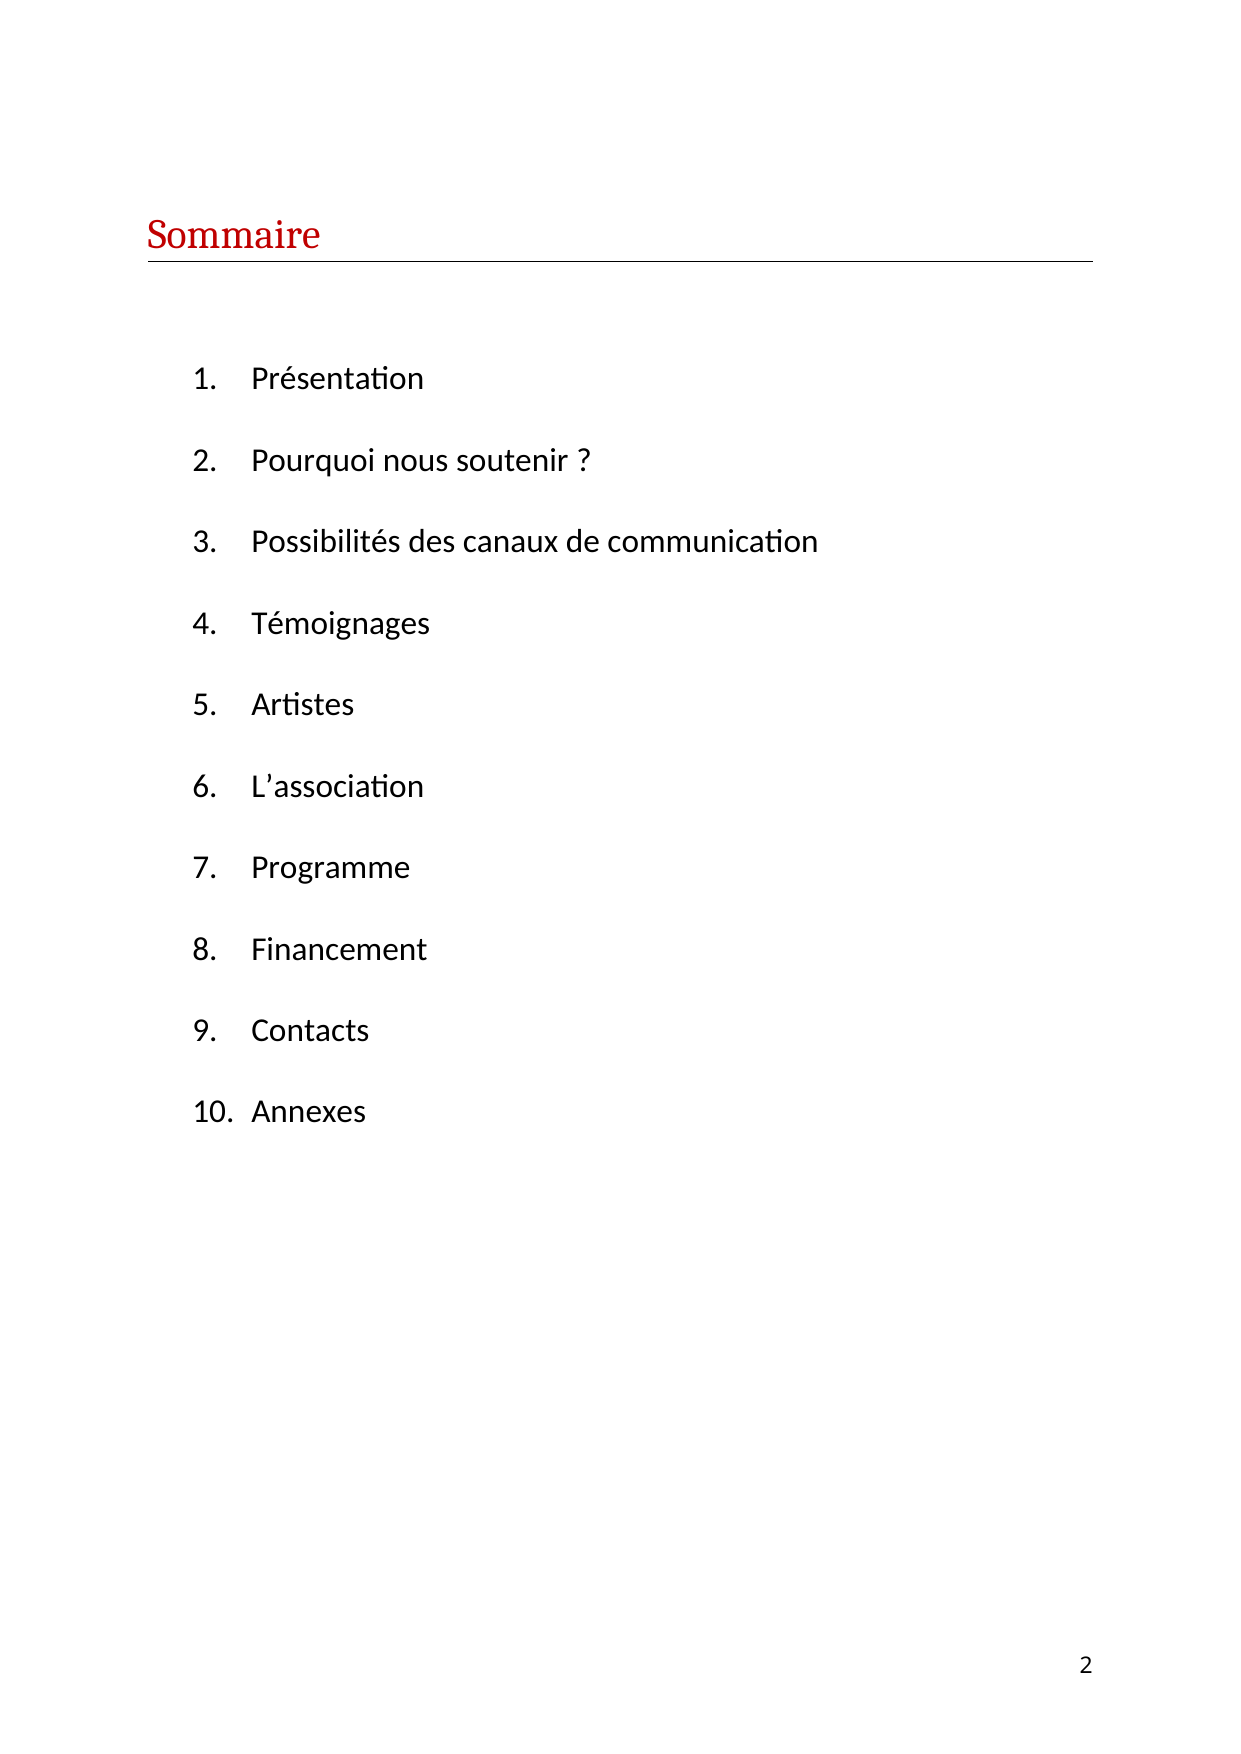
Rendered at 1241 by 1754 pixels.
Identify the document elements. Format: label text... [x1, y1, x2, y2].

list L’association [192, 765, 1093, 805]
list Programme [192, 846, 1093, 887]
list Possibilités des canaux de communication [192, 520, 1093, 561]
list Témoignages [192, 602, 1093, 642]
list Contacts [192, 1009, 1093, 1050]
list Financement [192, 928, 1093, 968]
list Pourquoi nous soutenir ? [192, 439, 1093, 479]
list Présentation [192, 357, 1093, 398]
list Artistes [192, 683, 1093, 724]
subtitle Sommaire [148, 211, 1093, 261]
list Annexes [192, 1091, 1093, 1131]
